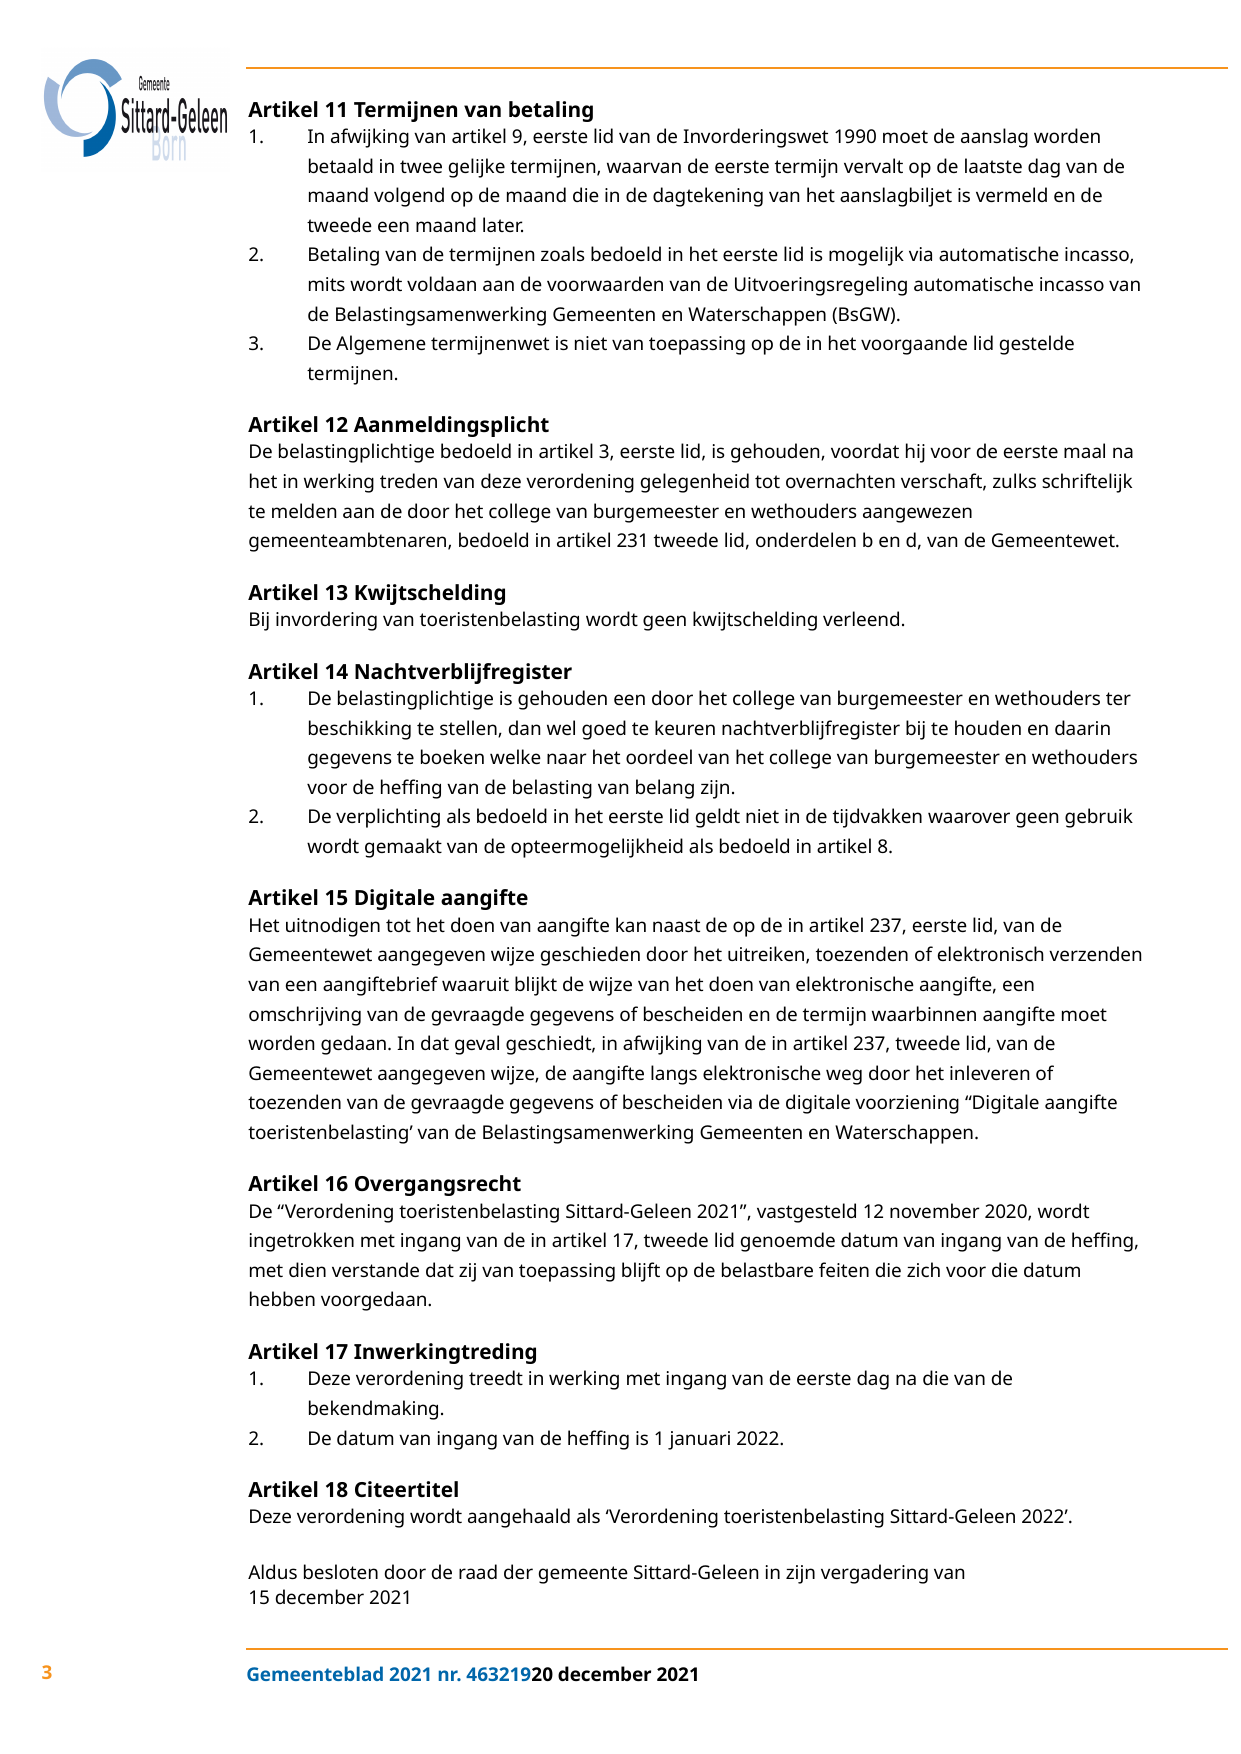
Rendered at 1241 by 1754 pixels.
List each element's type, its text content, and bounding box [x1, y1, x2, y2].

text Artikel 14 Nachtverblijfregister [248, 657, 1152, 685]
text Gemeentewet aangegeven wijze geschieden door het uitreiken, toezenden of elektronisch verzenden van een aangiftebrief waaruit blijkt de wijze van het doen van elektronische aangifte, een omschrijving van de gevraagde gegevens of bescheiden en de termijn waarbinnen aangifte moet worden gedaan. In dat geval geschiedt, in afwijking van de in artikel 237, tweede lid, van de Gemeentewet aangegeven wijze, de aangifte langs elektronische weg door het inleveren of toezenden van de gevraagde gegevens of bescheiden via de digitale voorziening “Digitale aangifte toeristenbelasting’ van de Belastingsamenwerking Gemeenten en Waterschappen. [248, 942, 1152, 1145]
text Artikel 13 Kwijtschelding [248, 578, 1152, 606]
text Aldus besloten door de raad der gemeente Sittard-Geleen in zijn vergadering van [248, 1559, 1152, 1584]
text 15 december 2021 [248, 1584, 1152, 1610]
list De datum van ingang van de heffing is 1 januari 2022. [248, 1425, 1152, 1450]
text Artikel 17 Inwerkingtreding [248, 1337, 1152, 1366]
picture [41, 47, 231, 172]
text Deze verordening wordt aangehaald als ‘Verordening toeristenbelasting Sittard-Geleen 2022’. [248, 1503, 1152, 1529]
text Bij invordering van toeristenbelasting wordt geen kwijtschelding verleend. [248, 606, 1152, 632]
list Deze verordening treedt in werking met ingang van de eerste dag na die van de bekendmaking. [248, 1366, 1152, 1421]
list Betaling van de termijnen zoals bedoeld in het eerste lid is mogelijk via automatische incasso, mits wordt voldaan aan de voorwaarden van de Uitvoeringsregeling automatische incasso van de Belastingsamenwerking Gemeenten en Waterschappen (BsGW). [248, 242, 1152, 326]
list De Algemene termijnenwet is niet van toepassing op de in het voorgaande lid gestelde termijnen. [248, 330, 1152, 386]
text Artikel 18 Citeertitel [248, 1475, 1152, 1503]
text Artikel 12 Aanmeldingsplicht [248, 410, 1152, 439]
text De “Verordening toeristenbelasting Sittard-Geleen 2021”, vastgesteld 12 november 2020, wordt ingetrokken met ingang van de in artikel 17, tweede lid genoemde datum van ingang van de heffing, met dien verstande dat zij van toepassing blijft op de belastbare feiten die zich voor die datum hebben voorgedaan. [248, 1198, 1152, 1312]
list De belastingplichtige is gehouden een door het college van burgemeester en wethouders ter beschikking te stellen, dan wel goed te keuren nachtverblijfregister bij te houden en daarin gegevens te boeken welke naar het oordeel van het college van burgemeester en wethouders voor de heffing van de belasting van belang zijn. [248, 685, 1152, 800]
text Het uitnodigen tot het doen van aangifte kan naast de op de in artikel 237, eerste lid, van de [248, 912, 1152, 938]
list In afwijking van artikel 9, eerste lid van de Invorderingswet 1990 moet de aanslag worden betaald in twee gelijke termijnen, waarvan de eerste termijn vervalt op de laatste dag van de maand volgend op de maand die in de dagtekening van het aanslagbiljet is vermeld en de tweede een maand later. [248, 123, 1152, 238]
text Artikel 11 Termijnen van betaling [248, 95, 1152, 123]
list De verplichting als bedoeld in het eerste lid geldt niet in de tijdvakken waarover geen gebruik wordt gemaakt van de opteermogelijkheid als bedoeld in artikel 8. [248, 803, 1152, 859]
text Artikel 15 Digitale aangifte [248, 883, 1152, 912]
text De belastingplichtige bedoeld in artikel 3, eerste lid, is gehouden, voordat hij voor de eerste maal na het in werking treden van deze verordening gelegenheid tot overnachten verschaft, zulks schriftelijk te melden aan de door het college van burgemeester en wethouders aangewezen gemeenteambtenaren, bedoeld in artikel 231 tweede lid, onderdelen b en d, van de Gemeentewet. [248, 439, 1152, 553]
text Artikel 16 Overgangsrecht [248, 1169, 1152, 1198]
